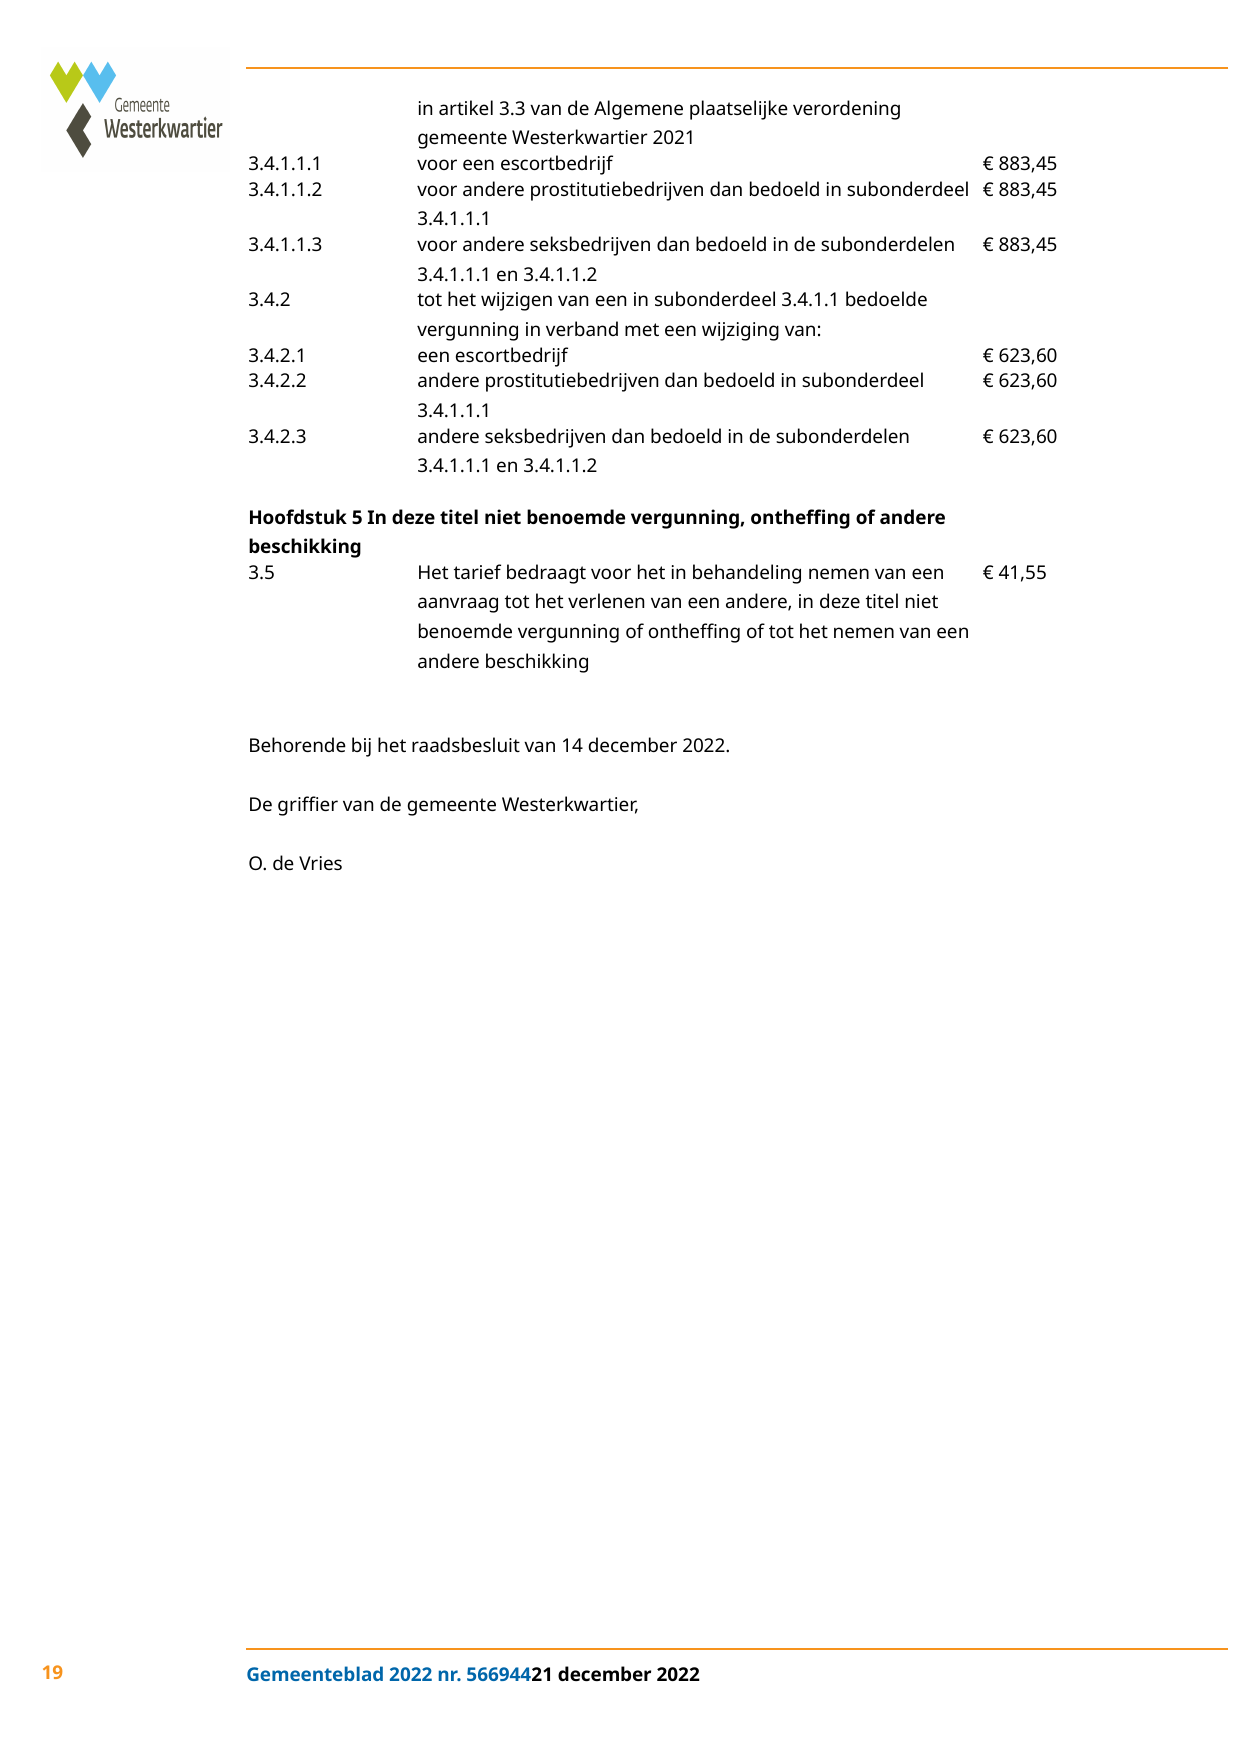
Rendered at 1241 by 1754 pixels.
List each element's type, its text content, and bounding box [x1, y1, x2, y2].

table_cell [983, 674, 1152, 699]
table_cell € 623,60 [983, 368, 1152, 423]
table_cell [983, 286, 1152, 342]
table_cell voor andere prostitutiebedrijven dan bedoeld in subonderdeel 3.4.1.1.1 [417, 176, 983, 231]
table_cell andere prostitutiebedrijven dan bedoeld in subonderdeel 3.4.1.1.1 [417, 368, 983, 423]
table_cell € 623,60 [983, 423, 1152, 478]
table_cell [248, 478, 417, 504]
table_cell € 883,45 [983, 150, 1152, 176]
table_cell een escortbedrijf [417, 342, 983, 367]
text Behorende bij het raadsbesluit van 14 december 2022. [248, 732, 1152, 758]
table_cell [983, 95, 1152, 150]
table_cell 3.4.2.1 [248, 342, 417, 367]
picture [41, 47, 231, 172]
table_cell [248, 95, 417, 150]
table_cell [248, 674, 417, 699]
table_cell tot het wijzigen van een in subonderdeel 3.4.1.1 bedoelde vergunning in verband met een wijziging van: [417, 286, 983, 342]
table_cell 3.4.2.3 [248, 423, 417, 478]
table_cell € 41,55 [983, 559, 1152, 674]
table_cell voor andere seksbedrijven dan bedoeld in de subonderdelen 3.4.1.1.1 en 3.4.1.1.2 [417, 231, 983, 286]
table_cell 3.4.1.1.3 [248, 231, 417, 286]
table_cell Het tarief bedraagt voor het in behandeling nemen van een aanvraag tot het verlenen van een andere, in deze titel niet benoemde vergunning of ontheffing of tot het nemen van een andere beschikking [417, 559, 983, 674]
table_cell 3.4.1.1.2 [248, 176, 417, 231]
table_cell in artikel 3.3 van de Algemene plaatselijke verordening gemeente Westerkwartier 2021 [417, 95, 983, 150]
table_cell 3.4.1.1.1 [248, 150, 417, 176]
table_cell € 623,60 [983, 342, 1152, 367]
table_cell voor een escortbedrijf [417, 150, 983, 176]
table_cell [417, 674, 983, 699]
table_cell Hoofdstuk 5 In deze titel niet benoemde vergunning, ontheffing of andere beschikking [248, 504, 983, 559]
table_cell [983, 504, 1152, 559]
text O. de Vries [248, 851, 1152, 876]
table_cell € 883,45 [983, 231, 1152, 286]
table_cell andere seksbedrijven dan bedoeld in de subonderdelen 3.4.1.1.1 en 3.4.1.1.2 [417, 423, 983, 478]
table_cell € 883,45 [983, 176, 1152, 231]
table_cell 3.4.2.2 [248, 368, 417, 423]
text De griffier van de gemeente Westerkwartier, [248, 791, 1152, 817]
table_cell [417, 478, 983, 504]
table_cell 3.5 [248, 559, 417, 674]
table_cell [983, 478, 1152, 504]
table_cell 3.4.2 [248, 286, 417, 342]
